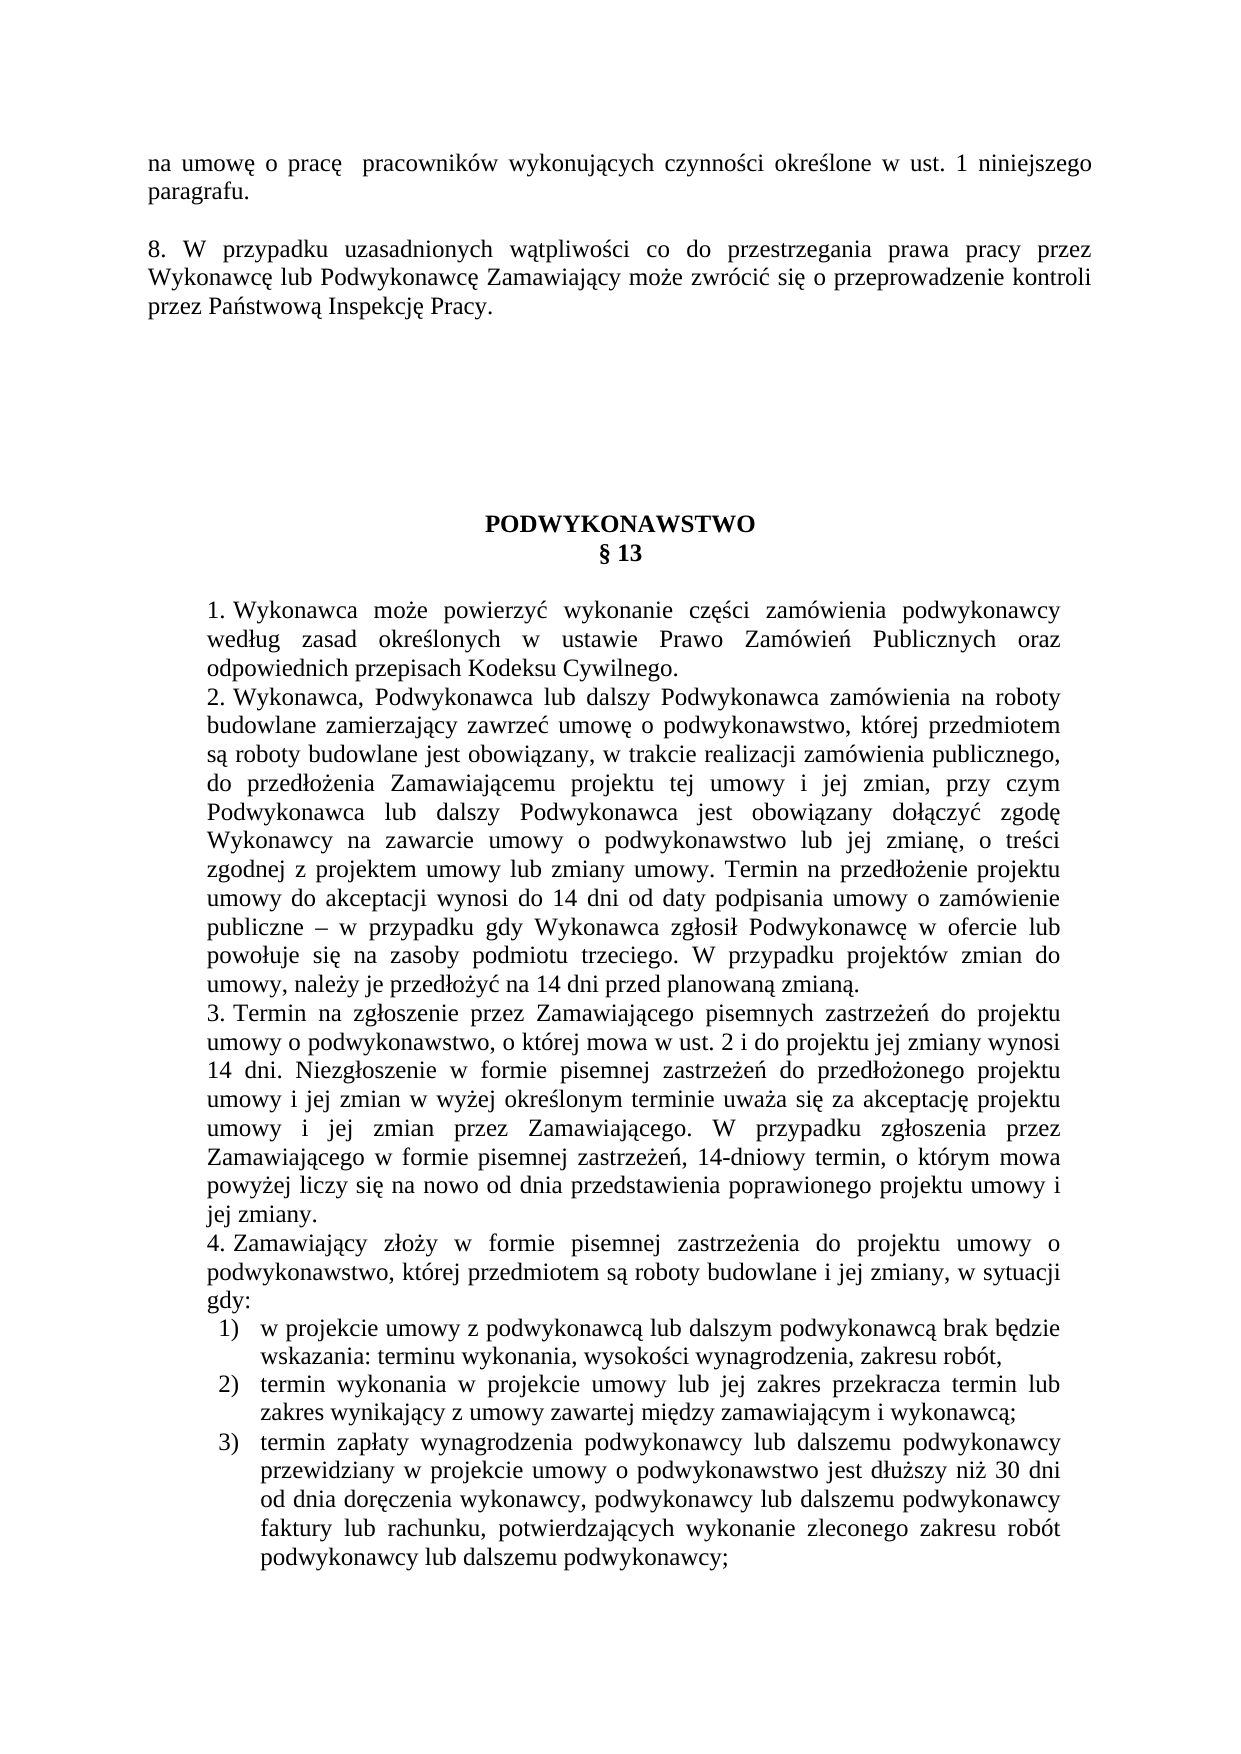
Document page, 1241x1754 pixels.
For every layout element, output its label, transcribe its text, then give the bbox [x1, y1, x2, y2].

list Wykonawca, Podwykonawca lub dalszy Podwykonawca zamówienia na roboty budowlane zamierzający zawrzeć umowę o podwykonawstwo, której przedmiotem są roboty budowlane jest obowiązany, w trakcie realizacji zamówienia publicznego, do przedłożenia Zamawiającemu projektu tej umowy i jej zmian, przy czym Podwykonawca lub dalszy Podwykonawca jest obowiązany dołączyć zgodę Wykonawcy na zawarcie umowy o podwykonawstwo lub jej zmianę, o treści zgodnej z projektem umowy lub zmiany umowy. Termin na przedłożenie projektu umowy do akceptacji wynosi do 14 dni od daty podpisania umowy o zamówienie publiczne – w przypadku gdy Wykonawca zgłosił Podwykonawcę w ofercie lub powołuje się na zasoby podmiotu trzeciego. W przypadku projektów zmian do umowy, należy je przedłożyć na 14 dni przed planowaną zmianą. [207, 682, 1061, 998]
text na umowę o pracę pracowników wykonujących czynności określone w ust. 1 niniejszego paragrafu. [148, 148, 1093, 205]
list Zamawiający złoży w formie pisemnej zastrzeżenia do projektu umowy o podwykonawstwo, której przedmiotem są roboty budowlane i jej zmiany, w sytuacji gdy: [207, 1228, 1061, 1314]
list termin wykonania w projekcie umowy lub jej zakres przekracza termin lub zakres wynikający z umowy zawartej między zamawiającym i wykonawcą; [218, 1371, 1061, 1425]
text 8. W przypadku uzasadnionych wątpliwości co do przestrzegania prawa pracy przez Wykonawcę lub Podwykonawcę Zamawiający może zwrócić się o przeprowadzenie kontroli przez Państwową Inspekcję Pracy. [148, 234, 1093, 320]
list termin zapłaty wynagrodzenia podwykonawcy lub dalszemu podwykonawcy przewidziany w projekcie umowy o podwykonawstwo jest dłuższy niż 30 dni od dnia doręczenia wykonawcy, podwykonawcy lub dalszemu podwykonawcy faktury lub rachunku, potwierdzających wykonanie zleconego zakresu robót podwykonawcy lub dalszemu podwykonawcy; [218, 1427, 1061, 1570]
list Termin na zgłoszenie przez Zamawiającego pisemnych zastrzeżeń do projektu umowy o podwykonawstwo, o której mowa w ust. 2 i do projektu jej zmiany wynosi 14 dni. Niezgłoszenie w formie pisemnej zastrzeżeń do przedłożonego projektu umowy i jej zmian w wyżej określonym terminie uważa się za akceptację projektu umowy i jej zmian przez Zamawiającego. W przypadku zgłoszenia przez Zamawiającego w formie pisemnej zastrzeżeń, 14-dniowy termin, o którym mowa powyżej liczy się na nowo od dnia przedstawienia poprawionego projektu umowy i jej zmiany. [207, 998, 1061, 1228]
text § 13 [148, 538, 1093, 567]
list Wykonawca może powierzyć wykonanie części zamówienia podwykonawcy według zasad określonych w ustawie Prawo Zamówień Publicznych oraz odpowiednich przepisach Kodeksu Cywilnego. [207, 595, 1061, 682]
list w projekcie umowy z podwykonawcą lub dalszym podwykonawcą brak będzie wskazania: terminu wykonania, wysokości wynagrodzenia, zakresu robót, [218, 1315, 1061, 1370]
text PODWYKONAWSTWO [148, 509, 1093, 538]
